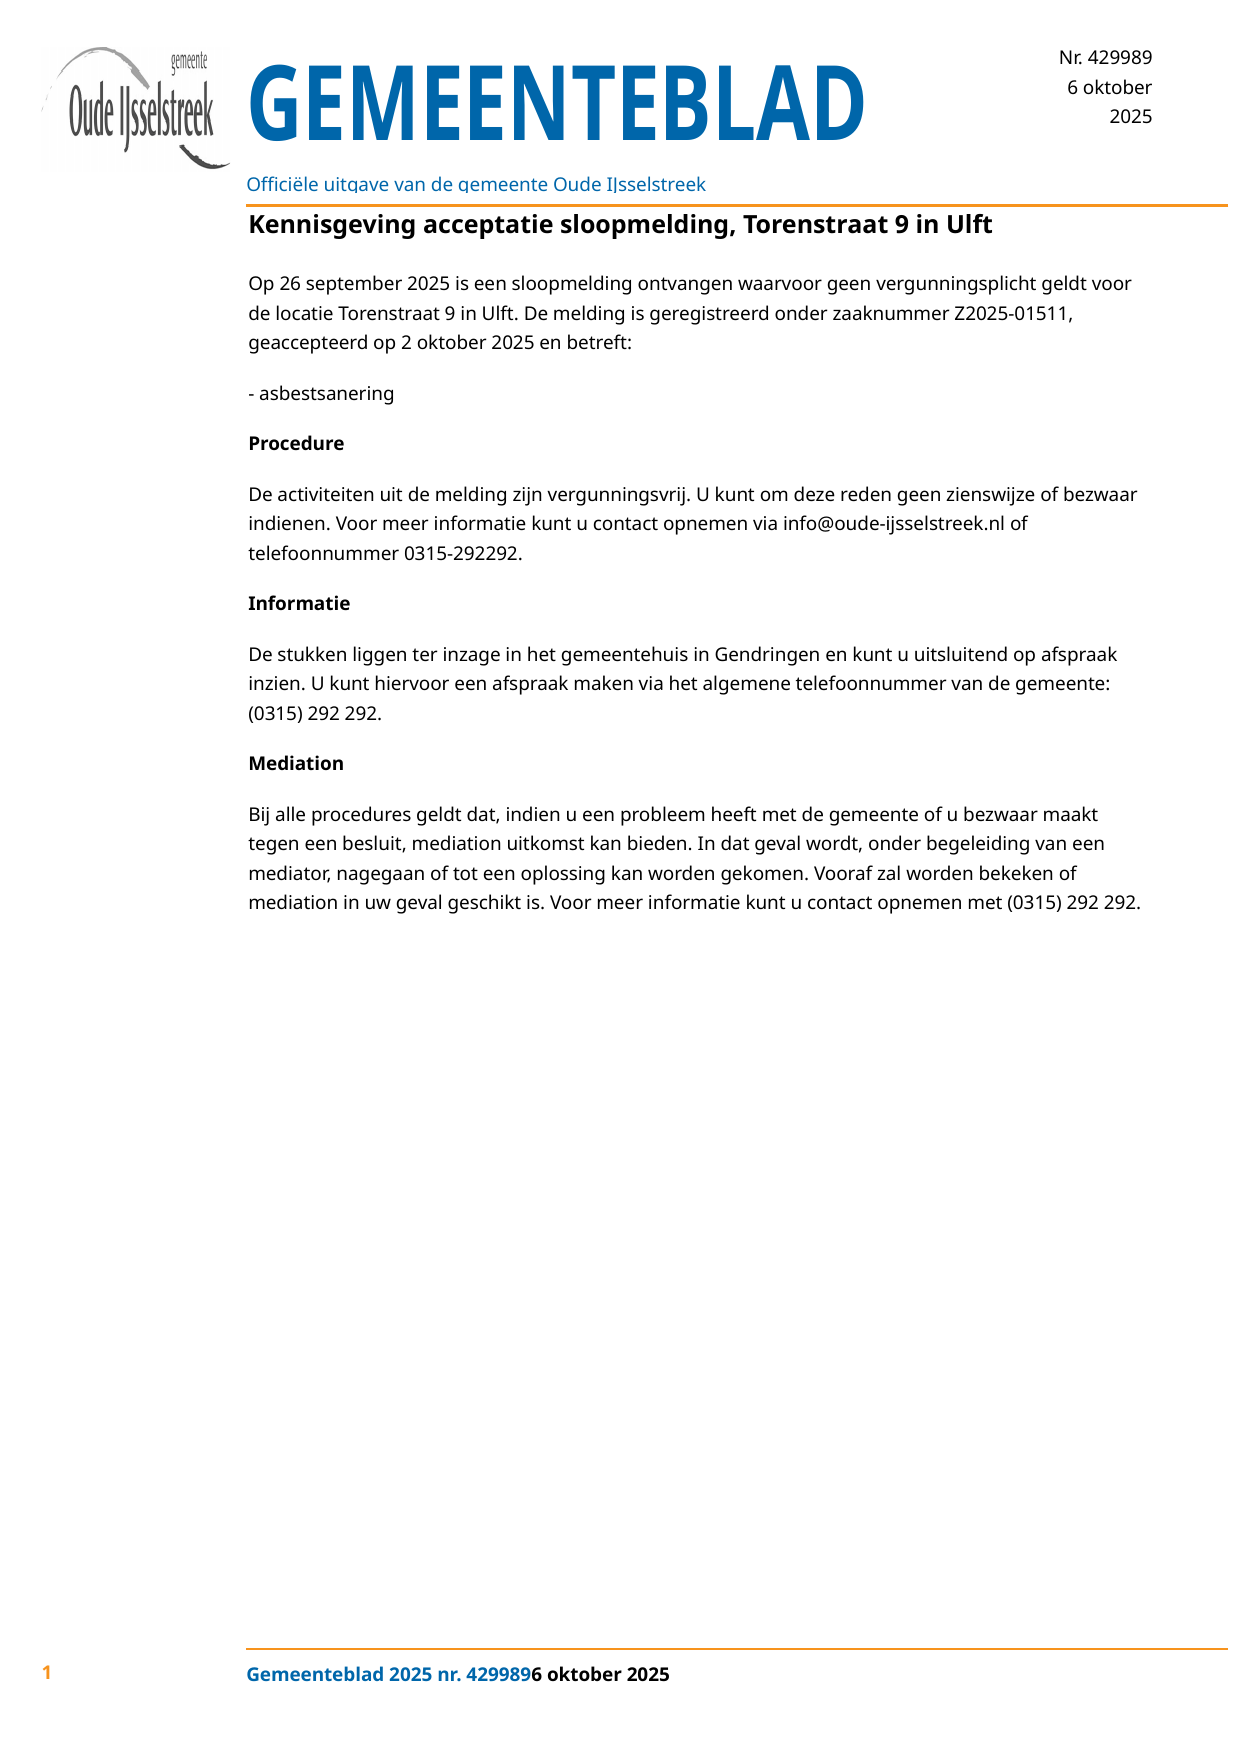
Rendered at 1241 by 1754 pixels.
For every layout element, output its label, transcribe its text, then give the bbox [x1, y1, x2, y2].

text Kennisgeving acceptatie sloopmelding, Torenstraat 9 in Ulft [248, 207, 1152, 241]
text Procedure [248, 430, 1152, 456]
picture [41, 47, 231, 172]
text Informatie [248, 590, 1152, 616]
text Op 26 september 2025 is een sloopmelding ontvangen waarvoor geen vergunningsplicht geldt voor de locatie Torenstraat 9 in Ulft. De melding is geregistreerd onder zaaknummer Z2025-01511, geaccepteerd op 2 oktober 2025 en betreft: [248, 270, 1152, 355]
text - asbestsanering [248, 380, 1152, 406]
text De activiteiten uit de melding zijn vergunningsvrij. U kunt om deze reden geen zienswijze of bezwaar indienen. Voor meer informatie kunt u contact opnemen via info@oude-ijsselstreek.nl of telefoonnummer 0315-292292. [248, 481, 1152, 566]
text De stukken liggen ter inzage in het gemeentehuis in Gendringen en kunt u uitsluitend op afspraak inzien. U kunt hiervoor een afspraak maken via het algemene telefoonnummer van de gemeente: (0315) 292 292. [248, 641, 1152, 726]
text Bij alle procedures geldt dat, indien u een probleem heeft met de gemeente of u bezwaar maakt tegen een besluit, mediation uitkomst kan bieden. In dat geval wordt, onder begeleiding van een mediator, nagegaan of tot een oplossing kan worden gekomen. Vooraf zal worden bekeken of mediation in uw geval geschikt is. Voor meer informatie kunt u contact opnemen met (0315) 292 292. [248, 801, 1152, 915]
text Mediation [248, 750, 1152, 776]
